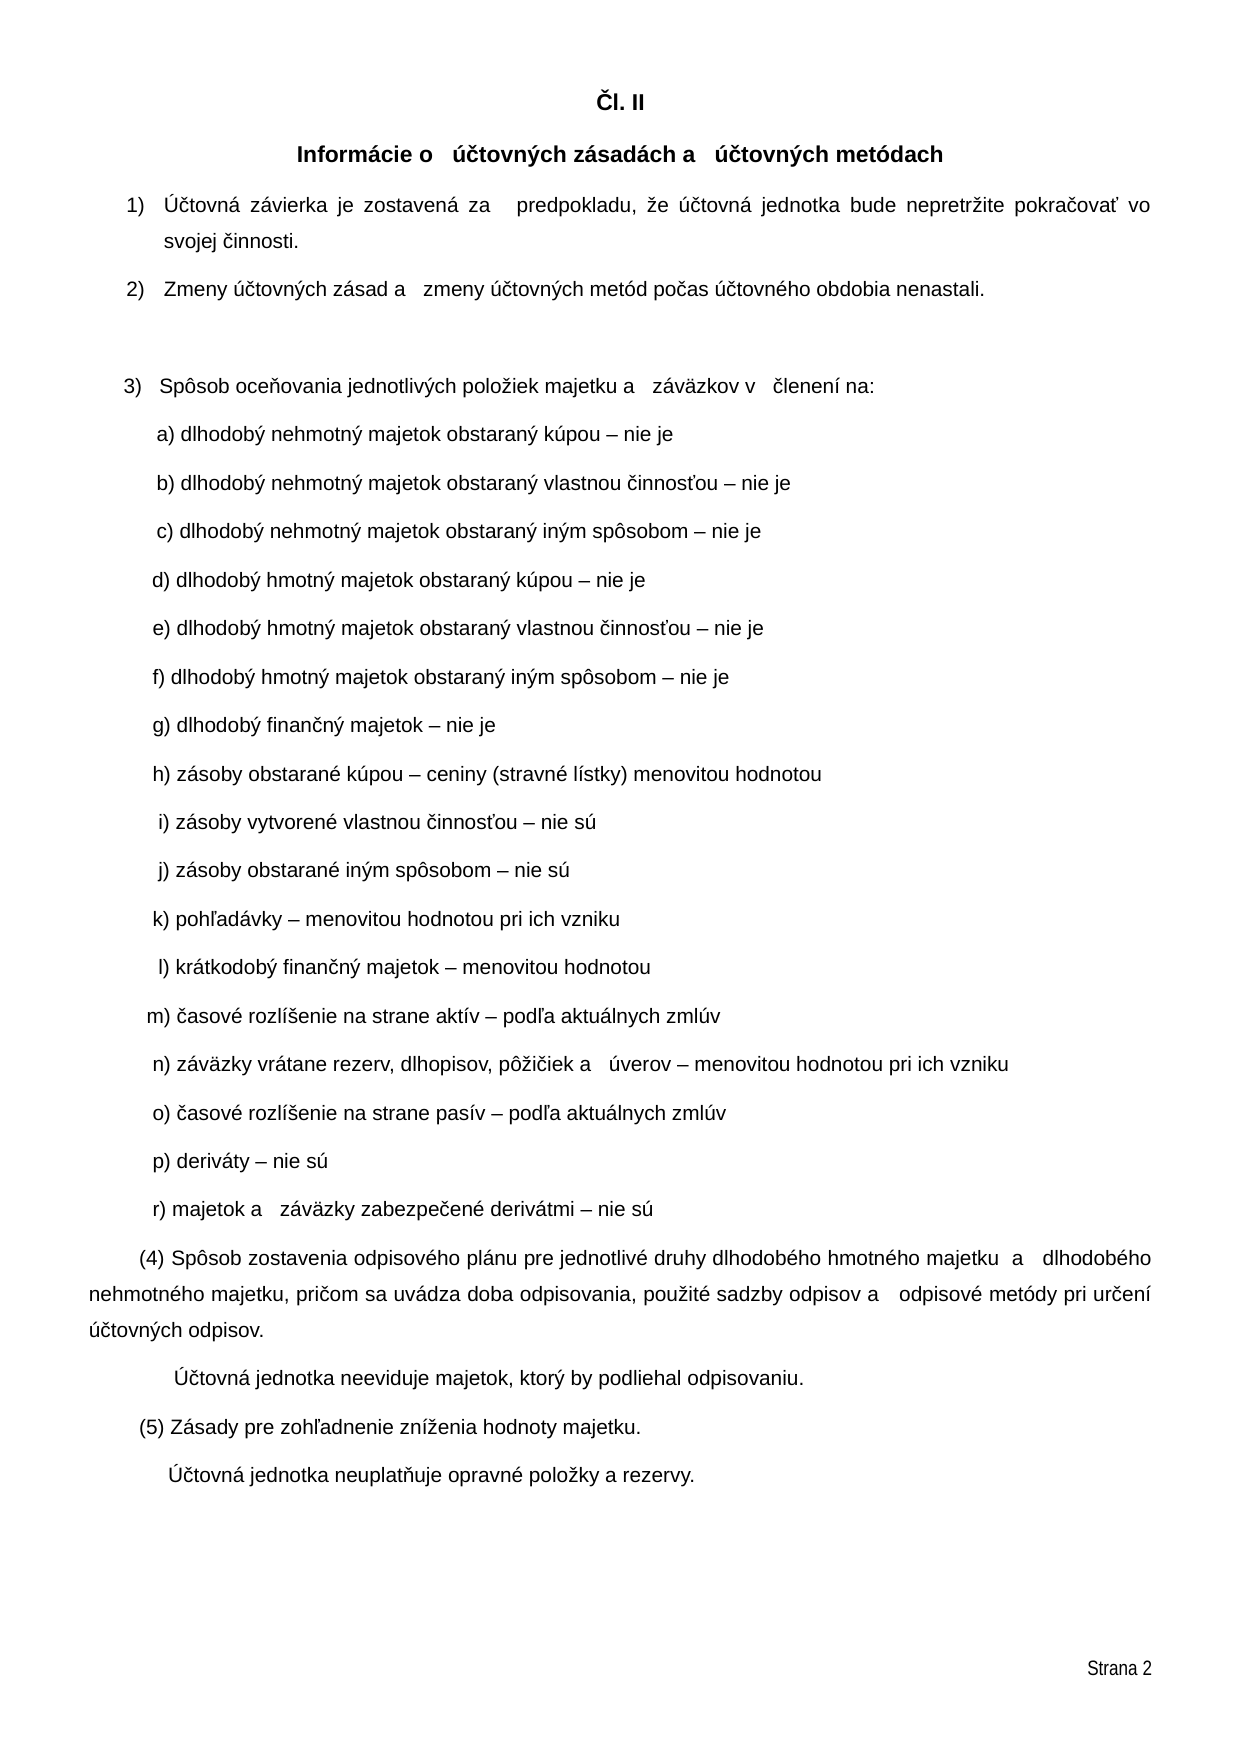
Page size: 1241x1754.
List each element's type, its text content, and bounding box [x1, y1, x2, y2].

text (5) Zásady pre zohľadnenie zníženia hodnoty majetku. [127, 1414, 1152, 1438]
text f) dlhodobý hmotný majetok obstaraný iným spôsobom – nie je [89, 664, 1152, 688]
text m) časové rozlíšenie na strane aktív – podľa aktuálnych zmlúv [89, 1003, 1152, 1027]
text l) krátkodobý finančný majetok – menovitou hodnotou [89, 955, 1152, 979]
text i) zásoby vytvorené vlastnou činnosťou – nie sú [89, 810, 1152, 834]
text e) dlhodobý hmotný majetok obstaraný vlastnou činnosťou – nie je [89, 616, 1152, 640]
text Čl. II [89, 89, 1152, 115]
list Účtovná závierka je zostavená za predpokladu, že účtovná jednotka bude nepretržite pokračovať vo svojej činnosti. [126, 193, 1152, 252]
text j) zásoby obstarané iným spôsobom – nie sú [89, 858, 1152, 882]
text r) majetok a záväzky zabezpečené derivátmi – nie sú [89, 1197, 1152, 1221]
list Zmeny účtovných zásad a zmeny účtovných metód počas účtovného obdobia nenastali. [126, 277, 1152, 301]
text Účtovná jednotka neeviduje majetok, ktorý by podliehal odpisovaniu. [127, 1366, 1152, 1390]
text Informácie o účtovných zásadách a účtovných metódach [89, 141, 1152, 167]
text a) dlhodobý nehmotný majetok obstaraný kúpou – nie je [127, 422, 1152, 446]
text h) zásoby obstarané kúpou – ceniny (stravné lístky) menovitou hodnotou [89, 761, 1152, 785]
text 3) Spôsob oceňovania jednotlivých položiek majetku a záväzkov v členení na: [89, 374, 1152, 398]
text c) dlhodobý nehmotný majetok obstaraný iným spôsobom – nie je [127, 519, 1152, 543]
text n) záväzky vrátane rezerv, dlhopisov, pôžičiek a úverov – menovitou hodnotou pri ich vzniku [89, 1052, 1152, 1076]
text o) časové rozlíšenie na strane pasív – podľa aktuálnych zmlúv [89, 1100, 1152, 1124]
text b) dlhodobý nehmotný majetok obstaraný vlastnou činnosťou – nie je [127, 471, 1152, 495]
text d) dlhodobý hmotný majetok obstaraný kúpou – nie je [129, 568, 1152, 592]
text (4) Spôsob zostavenia odpisového plánu pre jednotlivé druhy dlhodobého hmotného majetku a dlhodobého nehmotného majetku, pričom sa uvádza doba odpisovania, použité sadzby odpisov a odpisové metódy pri určení účtovných odpisov. [89, 1246, 1152, 1342]
text Účtovná jednotka neuplatňuje opravné položky a rezervy. [127, 1463, 1152, 1487]
text g) dlhodobý finančný majetok – nie je [89, 713, 1152, 737]
text k) pohľadávky – menovitou hodnotou pri ich vzniku [89, 907, 1152, 931]
text p) deriváty – nie sú [89, 1149, 1152, 1173]
